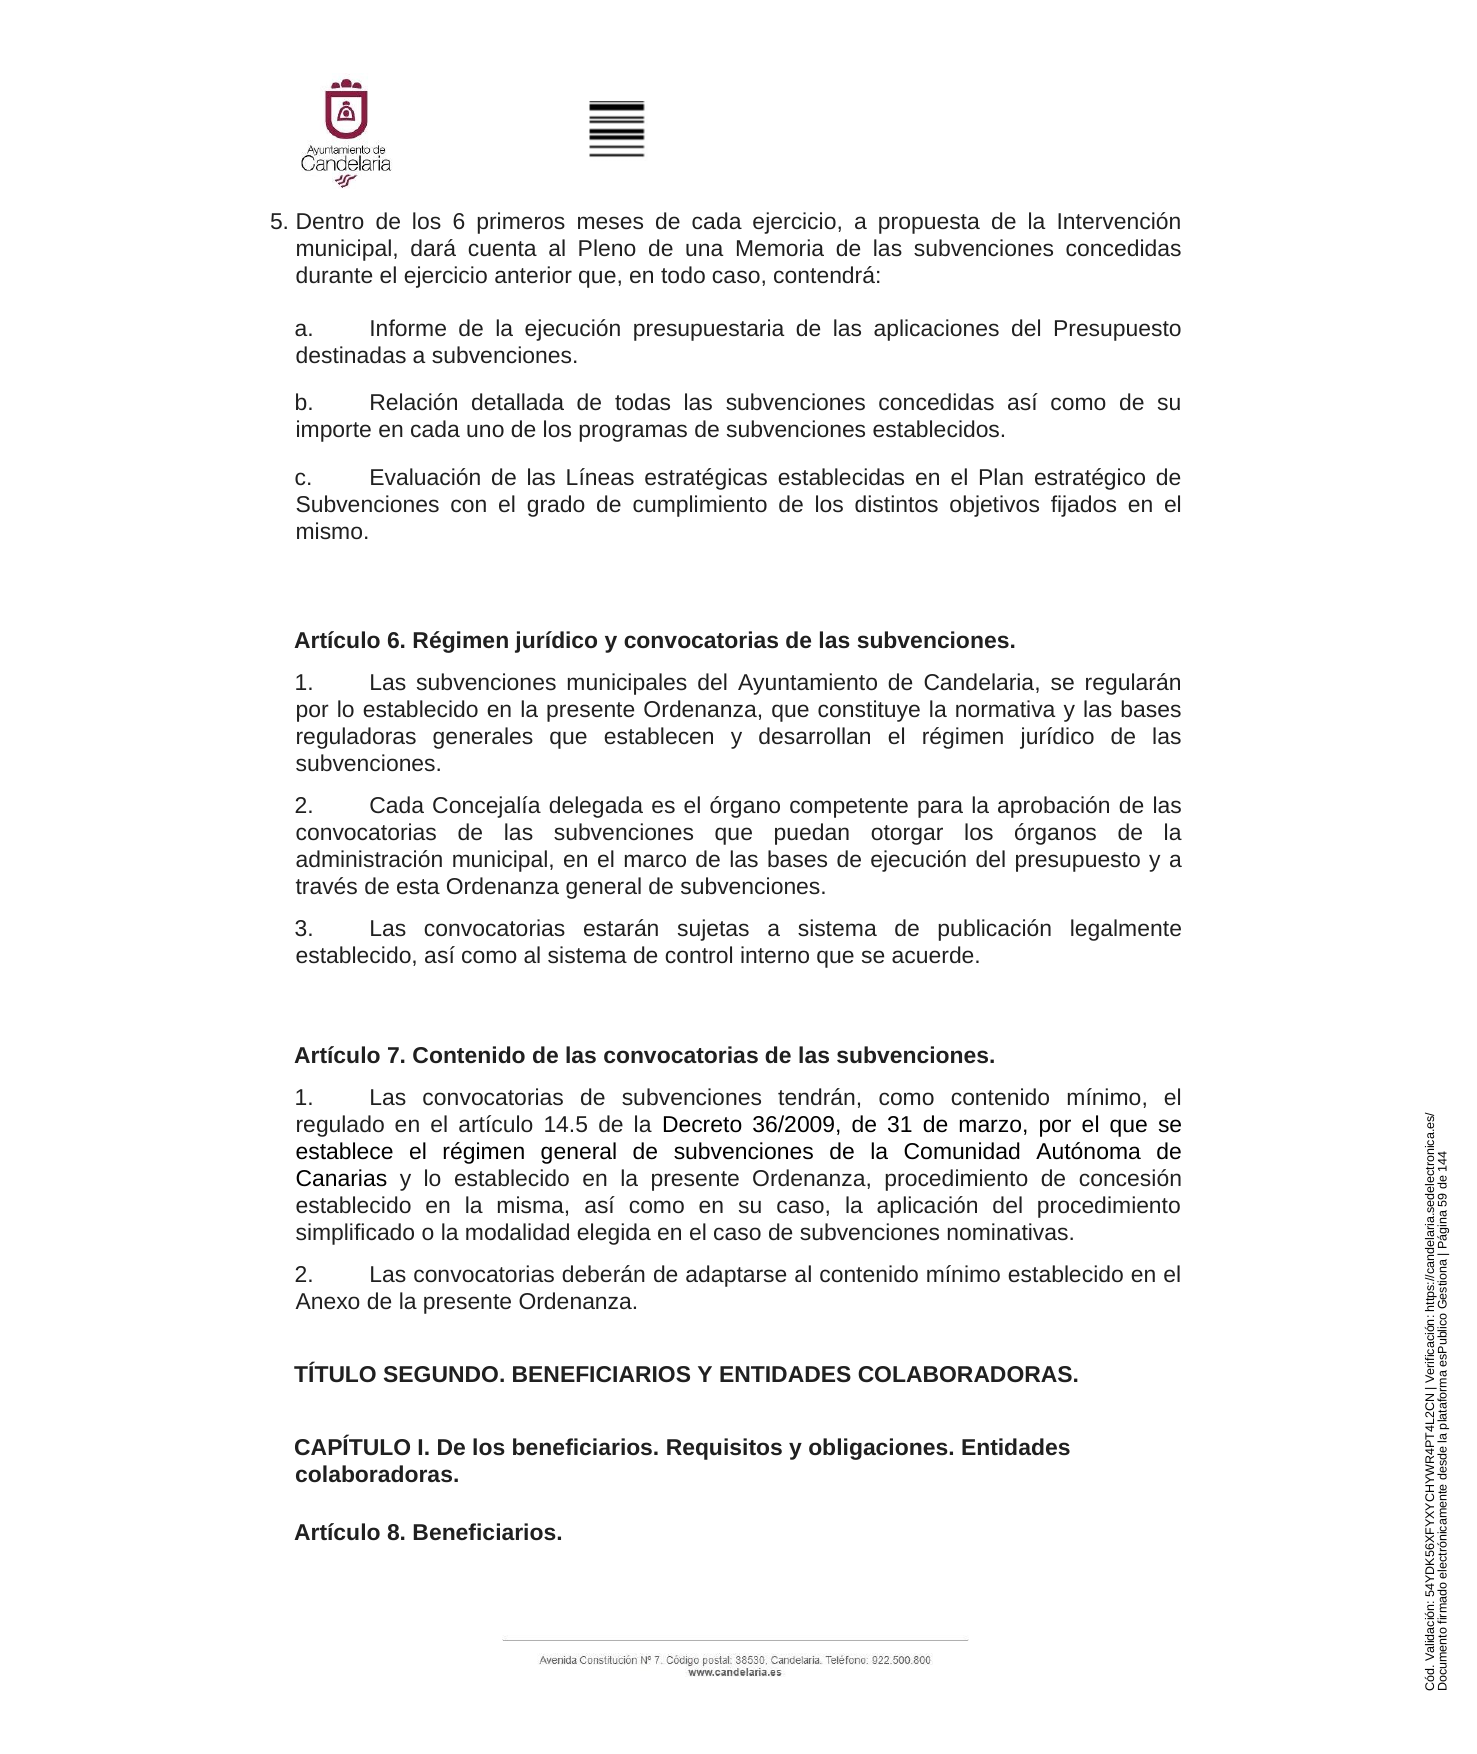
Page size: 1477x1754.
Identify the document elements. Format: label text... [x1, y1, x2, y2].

list Informe de la ejecución presupuestaria de las aplicaciones del Presupuesto destinadas a subvenciones. [294, 315, 1182, 368]
list Evaluación de las Líneas estratégicas establecidas en el Plan estratégico de Subvenciones con el grado de cumplimiento de los distintos objetivos fijados en el mismo. [294, 463, 1182, 544]
list Las convocatorias de subvenciones tendrán, como contenido mínimo, el regulado en el artículo 14.5 de la Decreto 36/2009, de 31 de marzo, por el que se establece el régimen general de subvenciones de la Comunidad Autónoma de Canarias y lo establecido en la presente Ordenanza, procedimiento de concesión establecido en la misma, así como en su caso, la aplicación del procedimiento simplificado o la modalidad elegida en el caso de subvenciones nominativas. [294, 1084, 1182, 1245]
text Artículo 7. Contenido de las convocatorias de las subvenciones. [294, 1042, 1183, 1068]
list Las subvenciones municipales del Ayuntamiento de Candelaria, se regularán por lo establecido en la presente Ordenanza, que constituye la normativa y las bases reguladoras generales que establecen y desarrollan el régimen jurídico de las subvenciones. [294, 669, 1182, 776]
text Artículo 8. Beneficiarios. [294, 1519, 1183, 1545]
text TÍTULO SEGUNDO. BENEFICIARIOS Y ENTIDADES COLABORADORAS. [294, 1361, 1183, 1387]
text Artículo 6. Régimen jurídico y convocatorias de las subvenciones. [294, 627, 1183, 653]
list Las convocatorias deberán de adaptarse al contenido mínimo establecido en el Anexo de la presente Ordenanza. [294, 1261, 1182, 1314]
list Cada Concejalía delegada es el órgano competente para la aprobación de las convocatorias de las subvenciones que puedan otorgar los órganos de la administración municipal, en el marco de las bases de ejecución del presupuesto y a través de esta Ordenanza general de subvenciones. [294, 792, 1182, 899]
list Relación detallada de todas las subvenciones concedidas así como de su importe en cada uno de los programas de subvenciones establecidos. [294, 389, 1182, 443]
text CAPÍTULO I. De los beneficiarios. Requisitos y obligaciones. Entidades colaboradoras. [294, 1434, 1183, 1488]
list Las convocatorias estarán sujetas a sistema de publicación legalmente establecido, así como al sistema de control interno que se acuerde. [294, 915, 1182, 969]
list Dentro de los 6 primeros meses de cada ejercicio, a propuesta de la Intervención municipal, dará cuenta al Pleno de una Memoria de las subvenciones concedidas durante el ejercicio anterior que, en todo caso, contendrá: [270, 208, 1182, 288]
